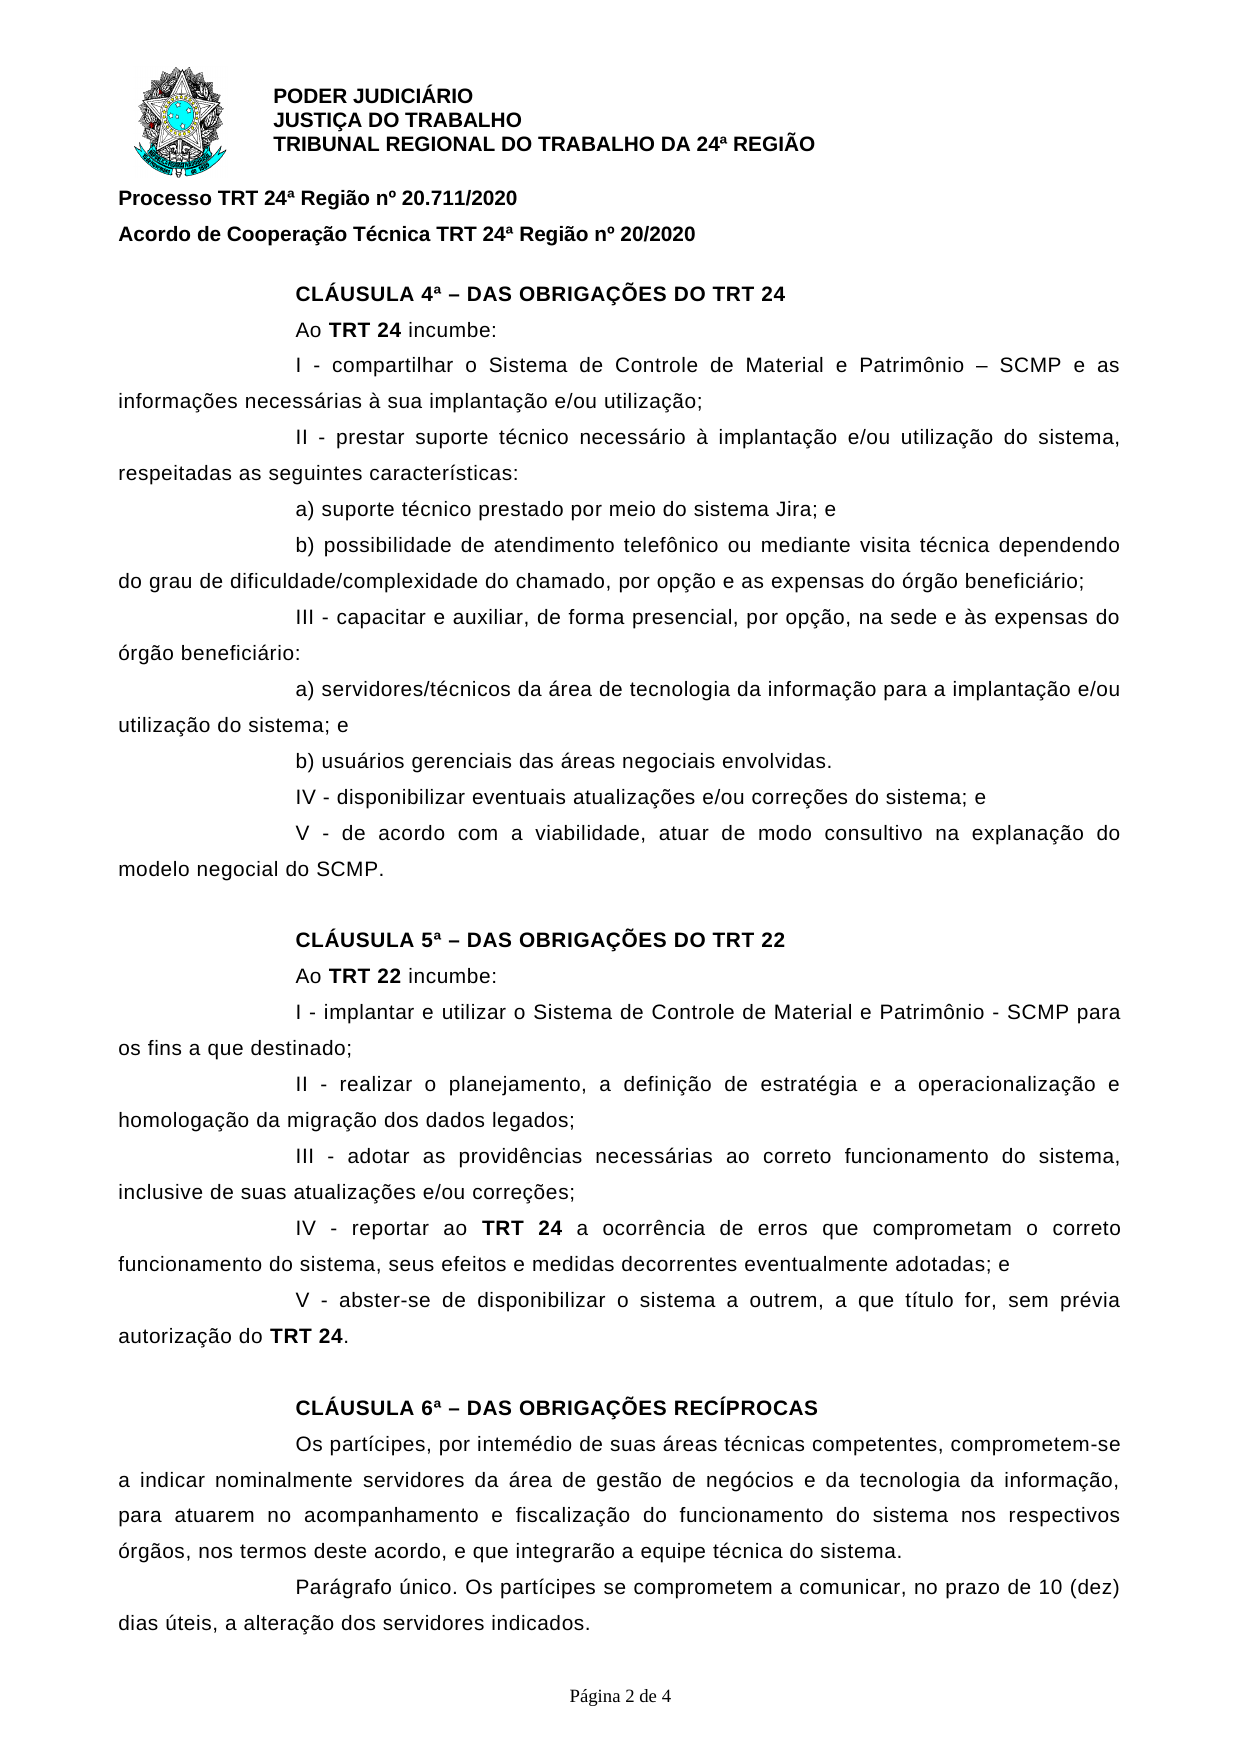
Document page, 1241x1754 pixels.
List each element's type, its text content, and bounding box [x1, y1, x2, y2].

text Ao TRT 24 incumbe: [118, 317, 1122, 341]
text Os partícipes, por intemédio de suas áreas técnicas competentes, comprometem-se a indicar nominalmente servidores da área de gestão de negócios e da tecnologia da informação, para atuarem no acompanhamento e fiscalização do funcionamento do sistema nos respectivos órgãos, nos termos deste acordo, e que integrarão a equipe técnica do sistema. [118, 1431, 1122, 1563]
text IV - disponibilizar eventuais atualizações e/ou correções do sistema; e [118, 784, 1122, 808]
text a) servidores/técnicos da área de tecnologia da informação para a implantação e/ou utilização do sistema; e [118, 677, 1122, 737]
text II - realizar o planejamento, a definição de estratégia e a operacionalização e homologação da migração dos dados legados; [118, 1072, 1122, 1132]
text II - prestar suporte técnico necessário à implantação e/ou utilização do sistema, respeitadas as seguintes características: [118, 425, 1122, 485]
picture [133, 66, 228, 178]
text III - adotar as providências necessárias ao correto funcionamento do sistema, inclusive de suas atualizações e/ou correções; [118, 1144, 1122, 1204]
text a) suporte técnico prestado por meio do sistema Jira; e [118, 497, 1122, 521]
text b) usuários gerenciais das áreas negociais envolvidas. [118, 749, 1122, 773]
text Parágrafo único. Os partícipes se comprometem a comunicar, no prazo de 10 (dez) dias úteis, a alteração dos servidores indicados. [118, 1575, 1122, 1635]
text CLÁUSULA 5ª – DAS OBRIGAÇÕES DO TRT 22 [118, 928, 1122, 952]
text III - capacitar e auxiliar, de forma presencial, por opção, na sede e às expensas do órgão beneficiário: [118, 605, 1122, 665]
text Ao TRT 22 incumbe: [118, 964, 1122, 988]
text V - de acordo com a viabilidade, atuar de modo consultivo na explanação do modelo negocial do SCMP. [118, 821, 1122, 880]
text CLÁUSULA 6ª – DAS OBRIGAÇÕES RECÍPROCAS [118, 1396, 1122, 1419]
text I - implantar e utilizar o Sistema de Controle de Material e Patrimônio - SCMP para os fins a que destinado; [118, 1000, 1122, 1060]
text V - abster-se de disponibilizar o sistema a outrem, a que título for, sem prévia autorização do TRT 24. [118, 1288, 1122, 1348]
text I - compartilhar o Sistema de Controle de Material e Patrimônio – SCMP e as informações necessárias à sua implantação e/ou utilização; [118, 353, 1122, 413]
text IV - reportar ao TRT 24 a ocorrência de erros que comprometam o correto funcionamento do sistema, seus efeitos e medidas decorrentes eventualmente adotadas; e [118, 1216, 1122, 1276]
text b) possibilidade de atendimento telefônico ou mediante visita técnica dependendo do grau de dificuldade/complexidade do chamado, por opção e as expensas do órgão beneficiário; [118, 533, 1122, 593]
text CLÁUSULA 4ª – DAS OBRIGAÇÕES DO TRT 24 [118, 281, 1122, 305]
